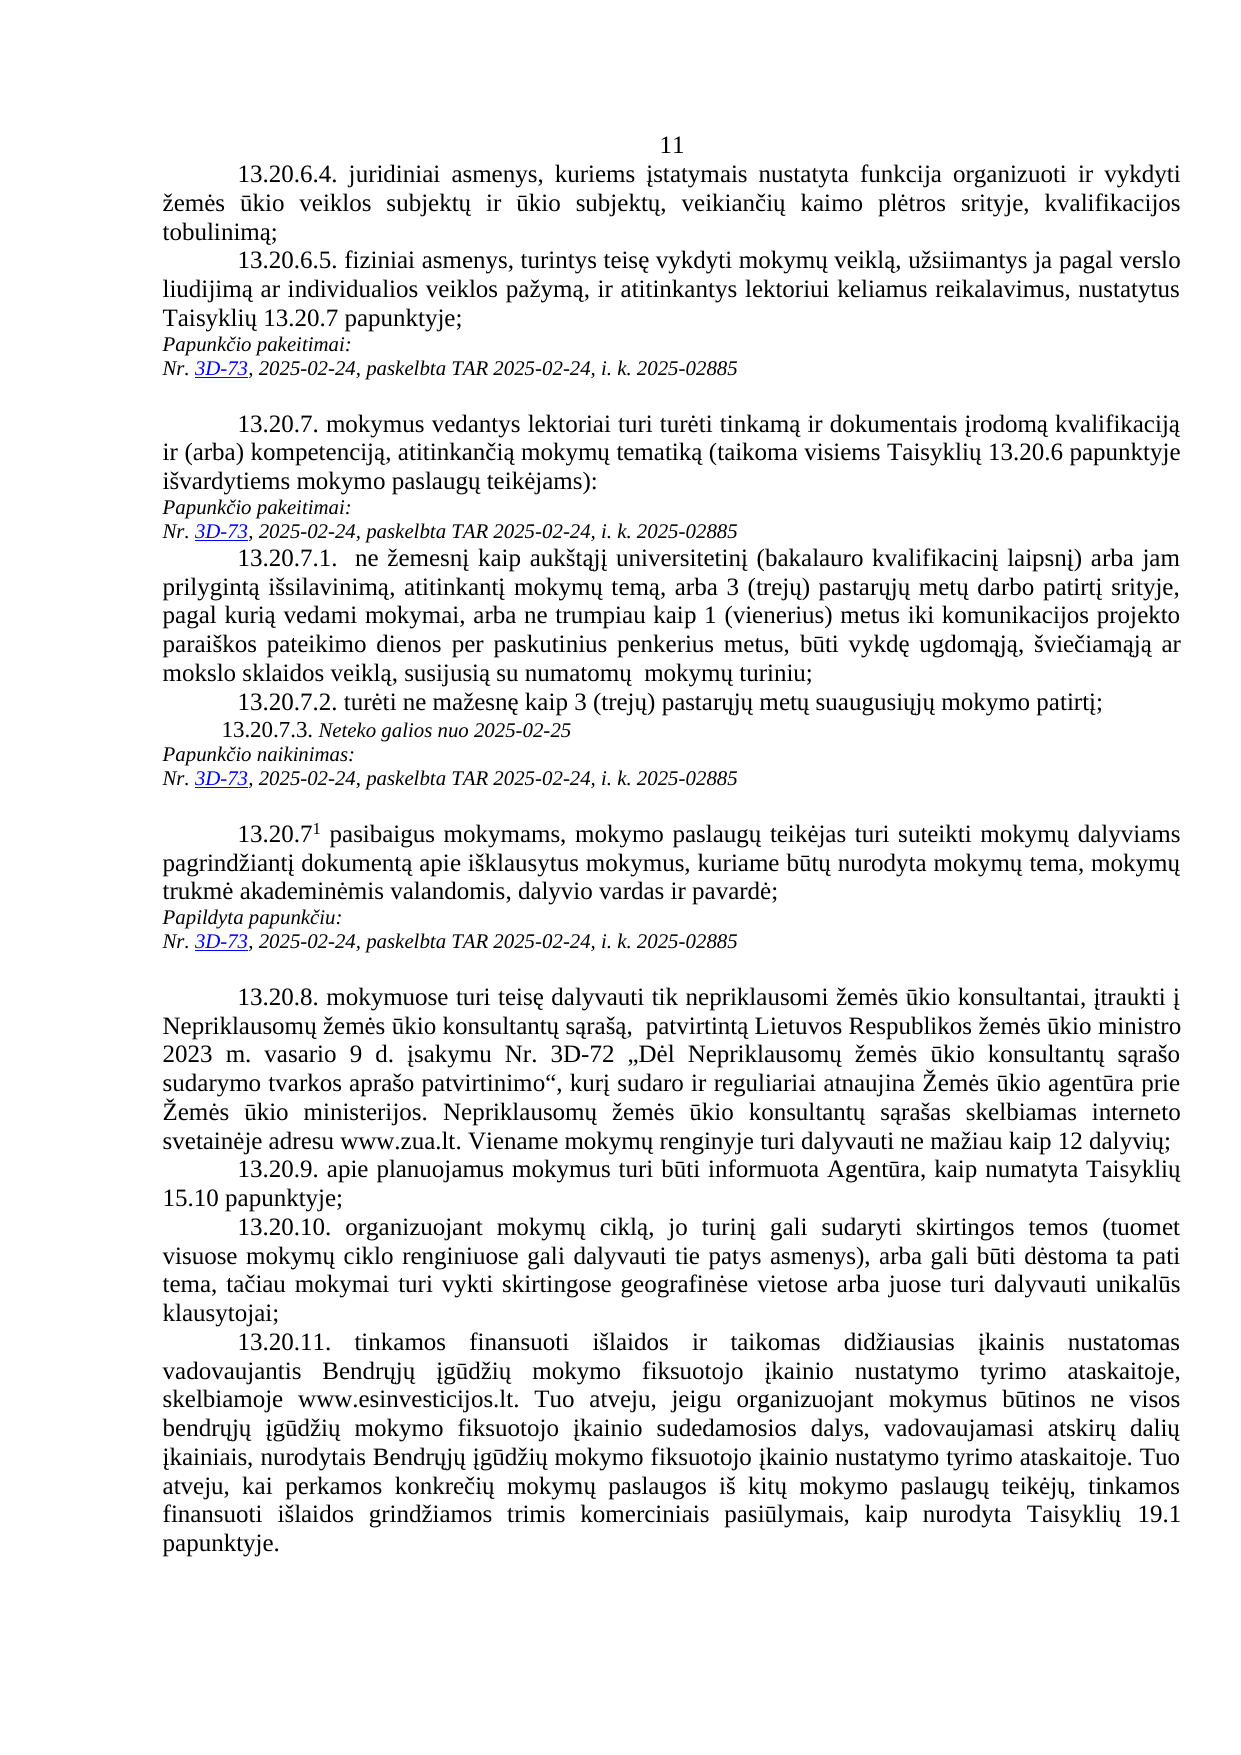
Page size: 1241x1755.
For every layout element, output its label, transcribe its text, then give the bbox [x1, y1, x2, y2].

text Papunkčio pakeitimai: [162, 495, 1181, 519]
text Papildyta papunkčiu: [162, 905, 1181, 929]
text 13.20.8. mokymuose turi teisę dalyvauti tik nepriklausomi žemės ūkio konsultantai, įtraukti į Nepriklausomų žemės ūkio konsultantų sąrašą, patvirtintą Lietuvos Respublikos žemės ūkio ministro 2023 m. vasario 9 d. įsakymu Nr. 3D-72 „Dėl Nepriklausomų žemės ūkio konsultantų sąrašo sudarymo tvarkos aprašo patvirtinimo“, kurį sudaro ir reguliariai atnaujina Žemės ūkio agentūra prie Žemės ūkio ministerijos. Nepriklausomų žemės ūkio konsultantų sąrašas skelbiamas interneto svetainėje adresu www.zua.lt. Viename mokymų renginyje turi dalyvauti ne mažiau kaip 12 dalyvių; [162, 982, 1181, 1154]
text 13.20.7. mokymus vedantys lektoriai turi turėti tinkamą ir dokumentais įrodomą kvalifikaciją ir (arba) kompetenciją, atitinkančią mokymų tematiką (taikoma visiems Taisyklių 13.20.6 papunktyje išvardytiems mokymo paslaugų teikėjams): [162, 409, 1181, 495]
text 13.20.7.2. turėti ne mažesnę kaip 3 (trejų) pastarųjų metų suaugusiųjų mokymo patirtį; [162, 687, 1181, 716]
text Nr. 3D-73, 2025-02-24, paskelbta TAR 2025-02-24, i. k. 2025-02885 [162, 519, 1181, 543]
text 13.20.6.4. juridiniai asmenys, kuriems įstatymais nustatyta funkcija organizuoti ir vykdyti žemės ūkio veiklos subjektų ir ūkio subjektų, veikiančių kaimo plėtros srityje, kvalifikacijos tobulinimą; [162, 159, 1181, 246]
text 13.20.11. tinkamos finansuoti išlaidos ir taikomas didžiausias įkainis nustatomas vadovaujantis Bendrųjų įgūdžių mokymo fiksuotojo įkainio nustatymo tyrimo ataskaitoje, skelbiamoje www.esinvesticijos.lt. Tuo atveju, jeigu organizuojant mokymus būtinos ne visos bendrųjų įgūdžių mokymo fiksuotojo įkainio sudedamosios dalys, vadovaujamasi atskirų dalių įkainiais, nurodytais Bendrųjų įgūdžių mokymo fiksuotojo įkainio nustatymo tyrimo ataskaitoje. Tuo atveju, kai perkamos konkrečių mokymų paslaugos iš kitų mokymo paslaugų teikėjų, tinkamos finansuoti išlaidos grindžiamos trimis komerciniais pasiūlymais, kaip nurodyta Taisyklių 19.1 papunktyje. [162, 1327, 1181, 1557]
text Nr. 3D-73, 2025-02-24, paskelbta TAR 2025-02-24, i. k. 2025-02885 [162, 929, 1181, 953]
text Nr. 3D-73, 2025-02-24, paskelbta TAR 2025-02-24, i. k. 2025-02885 [162, 356, 1181, 380]
text 13.20.10. organizuojant mokymų ciklą, jo turinį gali sudaryti skirtingos temos (tuomet visuose mokymų ciklo renginiuose gali dalyvauti tie patys asmenys), arba gali būti dėstoma ta pati tema, tačiau mokymai turi vykti skirtingose geografinėse vietose arba juose turi dalyvauti unikalūs klausytojai; [162, 1212, 1181, 1327]
text 13.20.7.1. ne žemesnį kaip aukštąjį universitetinį (bakalauro kvalifikacinį laipsnį) arba jam prilygintą išsilavinimą, atitinkantį mokymų temą, arba 3 (trejų) pastarųjų metų darbo patirtį srityje, pagal kurią vedami mokymai, arba ne trumpiau kaip 1 (vienerius) metus iki komunikacijos projekto paraiškos pateikimo dienos per paskutinius penkerius metus, būti vykdę ugdomąją, šviečiamąją ar mokslo sklaidos veiklą, susijusią su numatomų mokymų turiniu; [162, 543, 1181, 687]
text 13.20.71 pasibaigus mokymams, mokymo paslaugų teikėjas turi suteikti mokymų dalyviams pagrindžiantį dokumentą apie išklausytus mokymus, kuriame būtų nurodyta mokymų tema, mokymų trukmė akademinėmis valandomis, dalyvio vardas ir pavardė; [162, 819, 1181, 905]
text Papunkčio naikinimas: [162, 742, 1181, 766]
text Nr. 3D-73, 2025-02-24, paskelbta TAR 2025-02-24, i. k. 2025-02885 [162, 766, 1181, 790]
text Papunkčio pakeitimai: [162, 332, 1181, 356]
text 13.20.7.3. Neteko galios nuo 2025-02-25 [162, 716, 1181, 742]
text 13.20.9. apie planuojamus mokymus turi būti informuota Agentūra, kaip numatyta Taisyklių 15.10 papunktyje; [162, 1154, 1181, 1212]
text 13.20.6.5. fiziniai asmenys, turintys teisę vykdyti mokymų veiklą, užsiimantys ja pagal verslo liudijimą ar individualios veiklos pažymą, ir atitinkantys lektoriui keliamus reikalavimus, nustatytus Taisyklių 13.20.7 papunktyje; [162, 246, 1181, 332]
